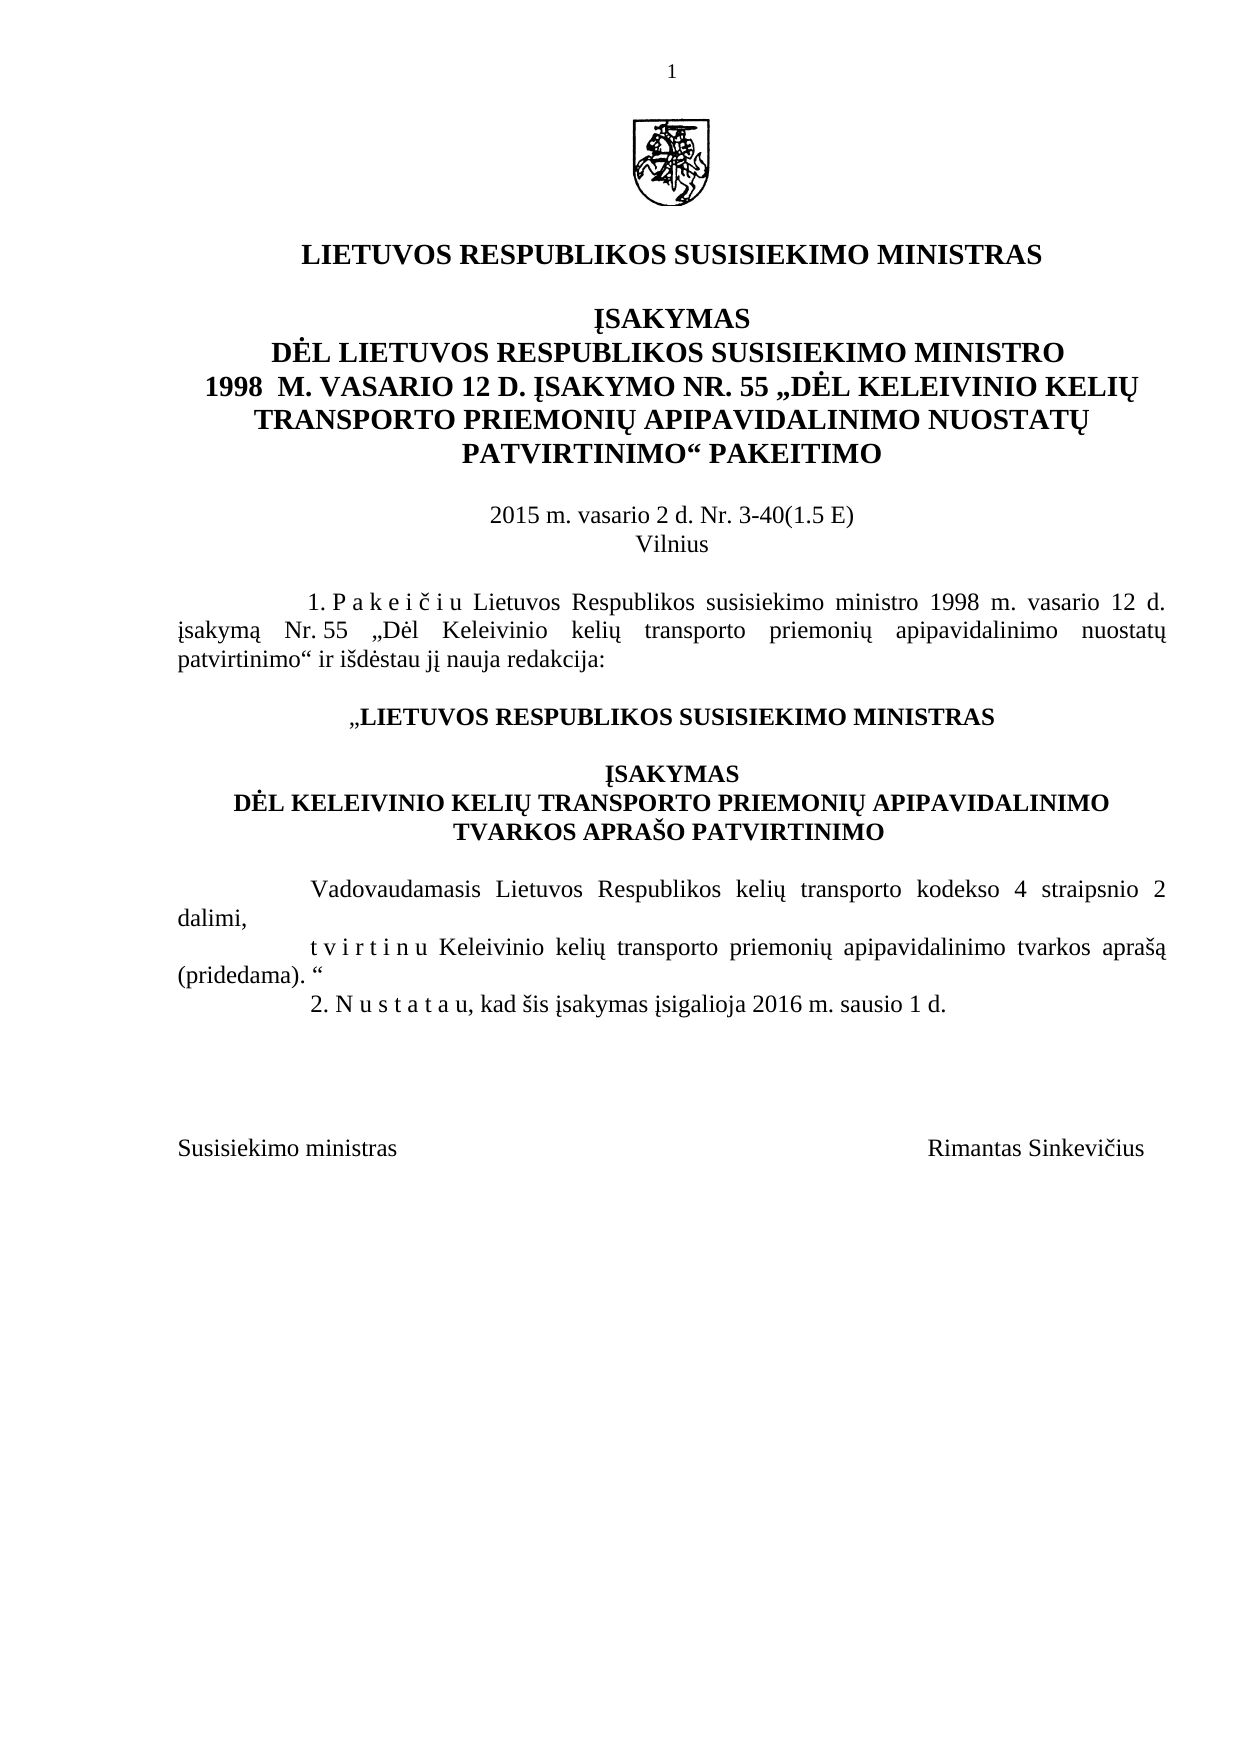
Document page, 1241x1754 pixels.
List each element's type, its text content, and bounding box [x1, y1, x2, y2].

text 2015 m. vasario 2 d. Nr. 3-40(1.5 E) [177, 501, 1167, 529]
text DĖL LIETUVOS RESPUBLIKOS SUSISIEKIMO MINISTRO [177, 335, 1167, 369]
text LIETUVOS RESPUBLIKOS SUSISIEKIMO MINISTRAS [177, 237, 1167, 271]
text Vilnius [177, 529, 1167, 558]
text ĮSAKYMAS [177, 302, 1167, 335]
text 2.Nustatau, kad šis įsakymas įsigalioja 2016 m. sausio 1 d. [310, 989, 1167, 1018]
text „Lietuvos Respublikos Susisiekimo ministras [177, 702, 1167, 731]
text 1998 M. VASARIO 12 D. ĮSAKYMO NR. 55 „DĖL KELEIVINIO KELIŲ TRANSPORTO PRIEMONIŲ APIPAVIDALINIMO NUOSTATŲ PATVIRTINIMO“ PAKEITIMO [177, 369, 1167, 469]
text DĖL KELEIVINIO KELIŲ TRANSPORTO PRIEMONIŲ APIPAVIDALINIMO TVARKOS APRAŠO PATVIRTINIMO [177, 788, 1167, 846]
text 1.Pakeičiu Lietuvos Respublikos susisiekimo ministro 1998 m. vasario 12 d. įsakymą Nr. 55 „Dėl Keleivinio kelių transporto priemonių apipavidalinimo nuostatų patvirtinimo“ ir išdėstau jį nauja redakcija: [177, 587, 1167, 673]
text Vadovaudamasis Lietuvos Respublikos kelių transporto kodekso 4 straipsnio 2 dalimi, [177, 874, 1167, 932]
text įsakymas [177, 759, 1167, 788]
text Susisiekimo ministras Rimantas Sinkevičius [177, 1133, 1167, 1162]
text tvirtinu Keleivinio kelių transporto priemonių apipavidalinimo tvarkos aprašą (pridedama). “ [177, 932, 1167, 989]
